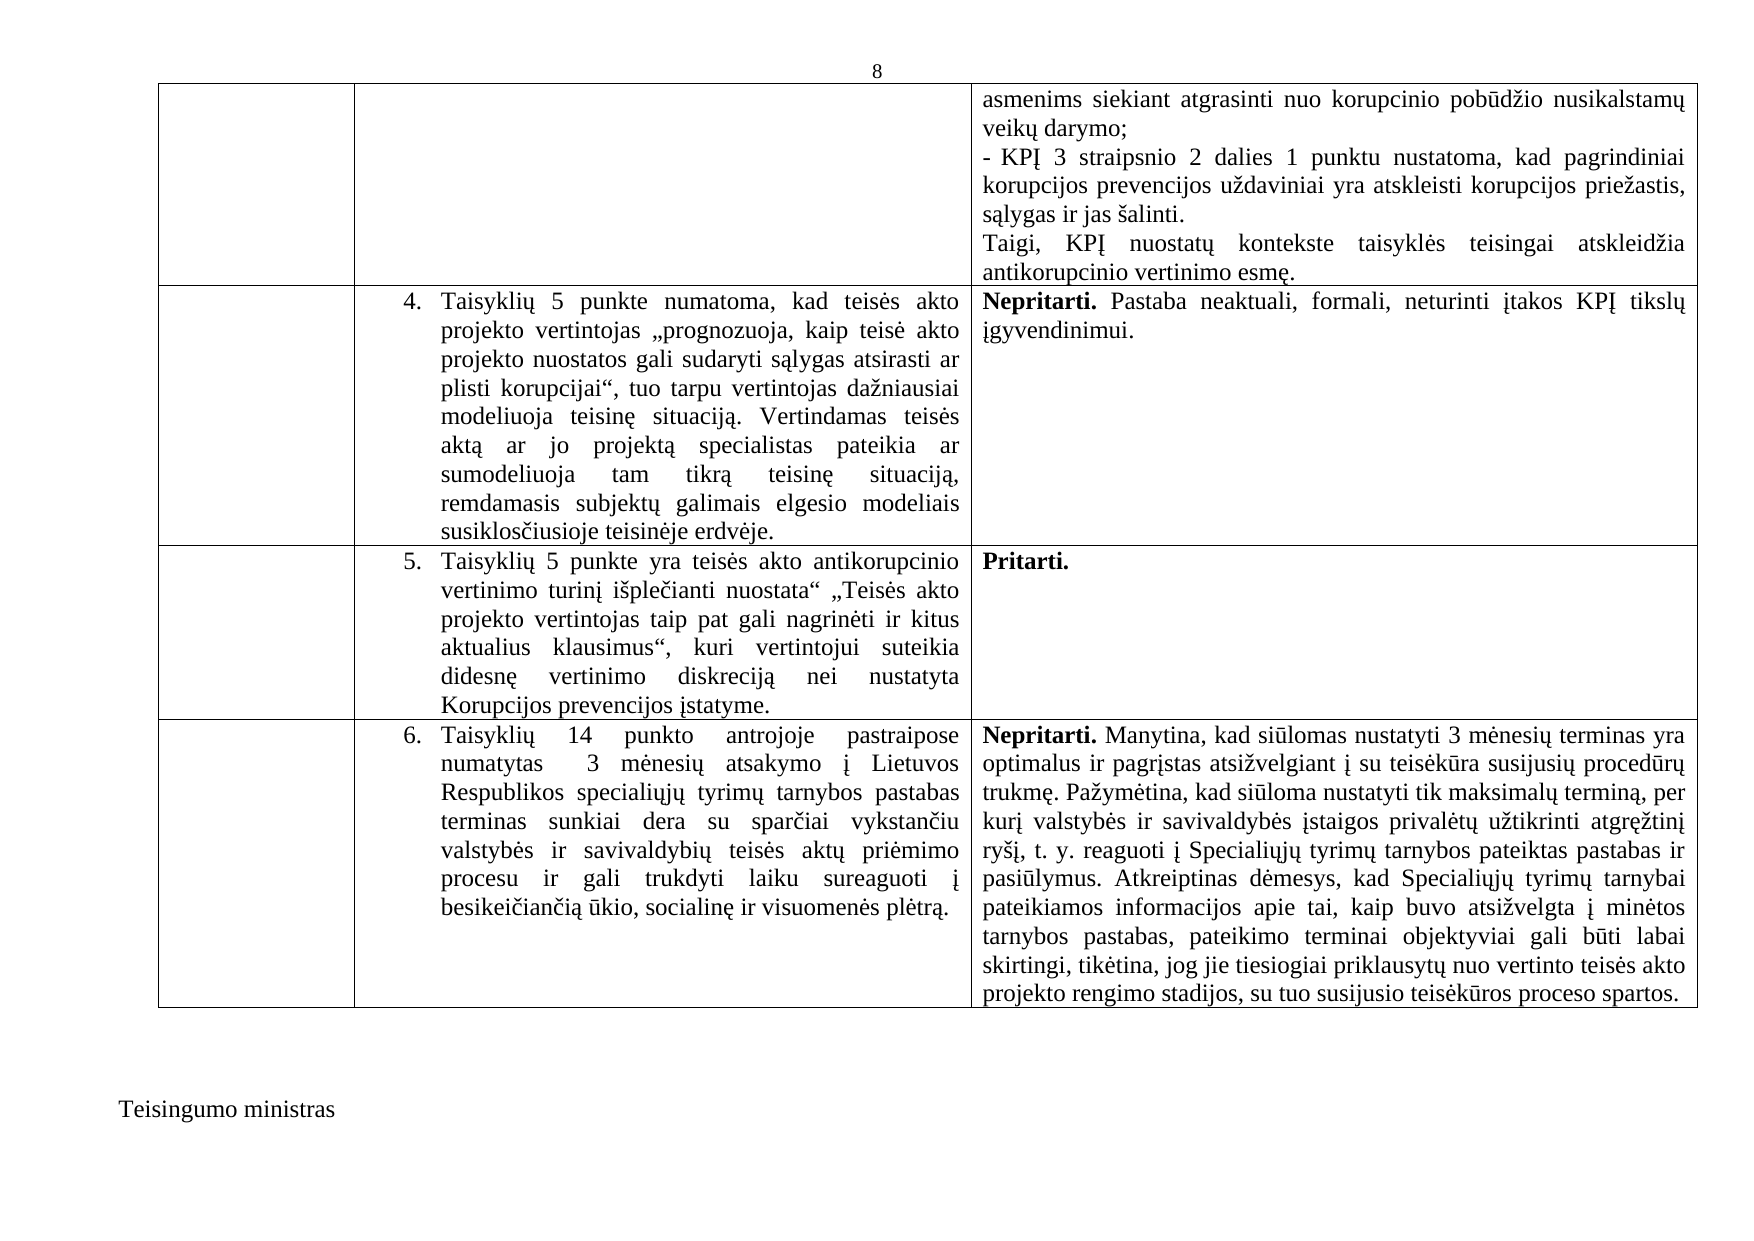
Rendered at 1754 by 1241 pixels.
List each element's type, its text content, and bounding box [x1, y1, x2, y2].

table_cell asmenims siekiant atgrasinti nuo korupcinio pobūdžio nusikalstamų veikų darymo; - KPĮ 3 straipsnio 2 dalies 1 punktu nustatoma, kad pagrindiniai korupcijos prevencijos uždaviniai yra atskleisti korupcijos priežastis, sąlygas ir jas šalinti. Taigi, KPĮ nuostatų kontekste taisyklės teisingai atskleidžia antikorupcinio vertinimo esmę. [972, 84, 1697, 285]
table_cell Taisyklių 5 punkte yra teisės akto antikorupcinio vertinimo turinį išplečianti nuostata“ „Teisės akto projekto vertintojas taip pat gali nagrinėti ir kitus aktualius klausimus“, kuri vertintojui suteikia didesnę vertinimo diskreciją nei nustatyta Korupcijos prevencijos įstatyme. [355, 546, 971, 719]
table_cell Nepritarti. Manytina, kad siūlomas nustatyti 3 mėnesių terminas yra optimalus ir pagrįstas atsižvelgiant į su teisėkūra susijusių procedūrų trukmę. Pažymėtina, kad siūloma nustatyti tik maksimalų terminą, per kurį valstybės ir savivaldybės įstaigos privalėtų užtikrinti atgręžtinį ryšį, t. y. reaguoti į Specialiųjų tyrimų tarnybos pateiktas pastabas ir pasiūlymus. Atkreiptinas dėmesys, kad Specialiųjų tyrimų tarnybai pateikiamos informacijos apie tai, kaip buvo atsižvelgta į minėtos tarnybos pastabas, pateikimo terminai objektyviai gali būti labai skirtingi, tikėtina, jog jie tiesiogiai priklausytų nuo vertinto teisės akto projekto rengimo stadijos, su tuo susijusio teisėkūros proceso spartos. [972, 720, 1697, 1007]
table_cell [159, 720, 354, 1007]
table_cell Taisyklių 5 punkte numatoma, kad teisės akto projekto vertintojas „prognozuoja, kaip teisė akto projekto nuostatos gali sudaryti sąlygas atsirasti ar plisti korupcijai“, tuo tarpu vertintojas dažniausiai modeliuoja teisinę situaciją. Vertindamas teisės aktą ar jo projektą specialistas pateikia ar sumodeliuoja tam tikrą teisinę situaciją, remdamasis subjektų galimais elgesio modeliais susiklosčiusioje teisinėje erdvėje. [355, 286, 971, 545]
table_cell [355, 84, 971, 285]
table_cell Pritarti. [972, 546, 1697, 719]
table_cell Nepritarti. Pastaba neaktuali, formali, neturinti įtakos KPĮ tikslų įgyvendinimui. [972, 286, 1697, 545]
table_cell [159, 546, 354, 719]
table_cell [159, 84, 354, 285]
table_cell [159, 286, 354, 545]
table_cell Taisyklių 14 punkto antrojoje pastraipose numatytas 3 mėnesių atsakymo į Lietuvos Respublikos specialiųjų tyrimų tarnybos pastabas terminas sunkiai dera su sparčiai vykstančiu valstybės ir savivaldybių teisės aktų priėmimo procesu ir gali trukdyti laiku sureaguoti į besikeičiančią ūkio, socialinę ir visuomenės plėtrą. [355, 720, 971, 1007]
text Teisingumo ministras [118, 1094, 1693, 1123]
